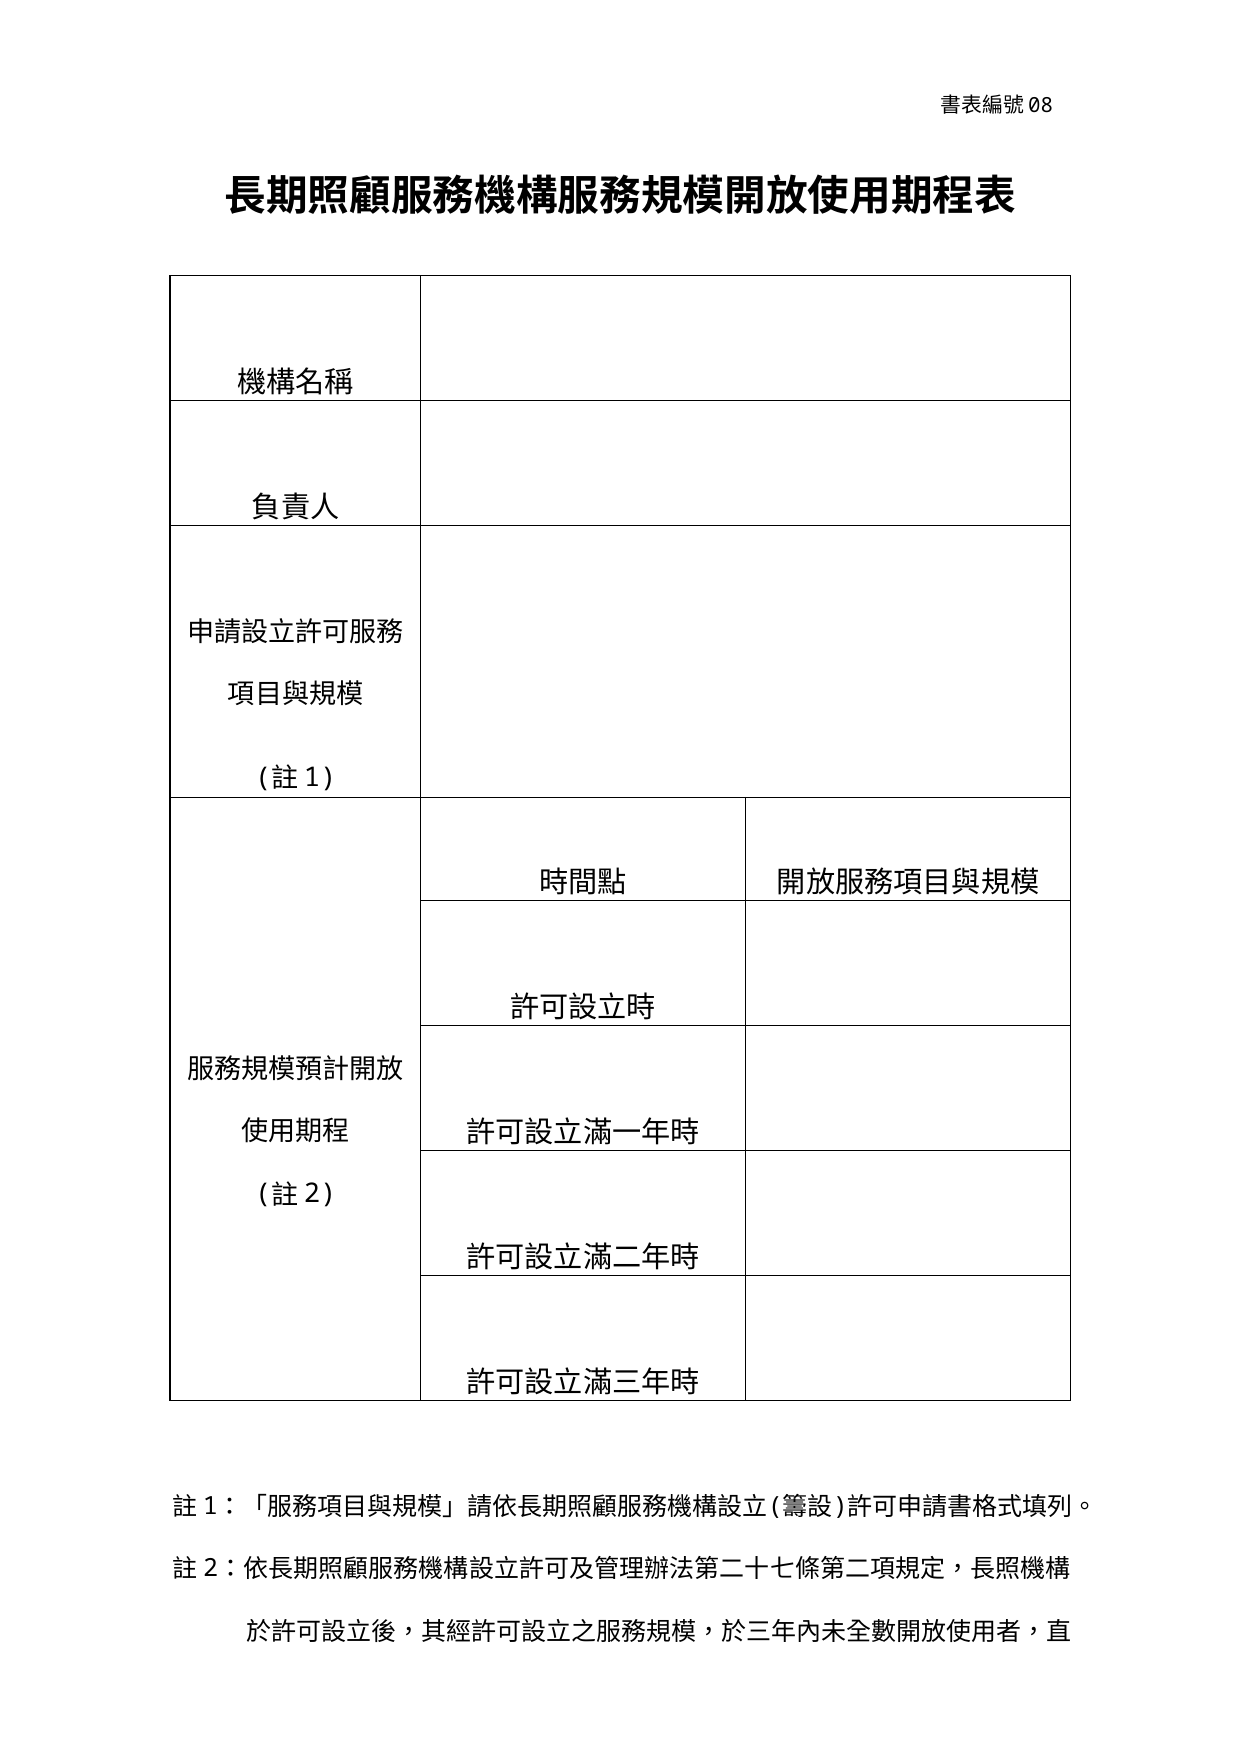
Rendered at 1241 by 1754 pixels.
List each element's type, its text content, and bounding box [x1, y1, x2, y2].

text 註2：依長期照顧服務機構設立許可及管理辦法第二十七條第二項規定，長照機構於許可設立後，其經許可設立之服務規模，於三年內未全數開放使用者，直 [173, 1525, 1073, 1650]
text 註1：「服務項目與規模」請依長期照顧服務機構設立(籌設)許可申請書格式填列。 [173, 1463, 1073, 1525]
table_cell 時間點 [421, 798, 745, 900]
table_cell 許可設立滿二年時 [421, 1151, 745, 1275]
table_cell 負責人 [171, 401, 420, 525]
table_cell 申請設立許可服務項目與規模 (註1) [171, 526, 420, 797]
table_cell [421, 526, 1070, 797]
table_cell 許可設立滿三年時 [421, 1276, 745, 1400]
table_cell [421, 401, 1070, 525]
table_cell 開放服務項目與規模 [746, 798, 1070, 900]
text 長期照顧服務機構服務規模開放使用期程表 [187, 150, 1053, 213]
table_cell [746, 1276, 1070, 1400]
table_cell 許可設立滿一年時 [421, 1026, 745, 1150]
table_cell 服務規模預計開放使用期程 (註2) [171, 798, 420, 1400]
table_cell [746, 1151, 1070, 1275]
table_cell 許可設立時 [421, 901, 745, 1025]
table_cell [746, 901, 1070, 1025]
table_cell [746, 1026, 1070, 1150]
table_header [421, 276, 1070, 400]
table_header 機構名稱 [171, 276, 420, 400]
